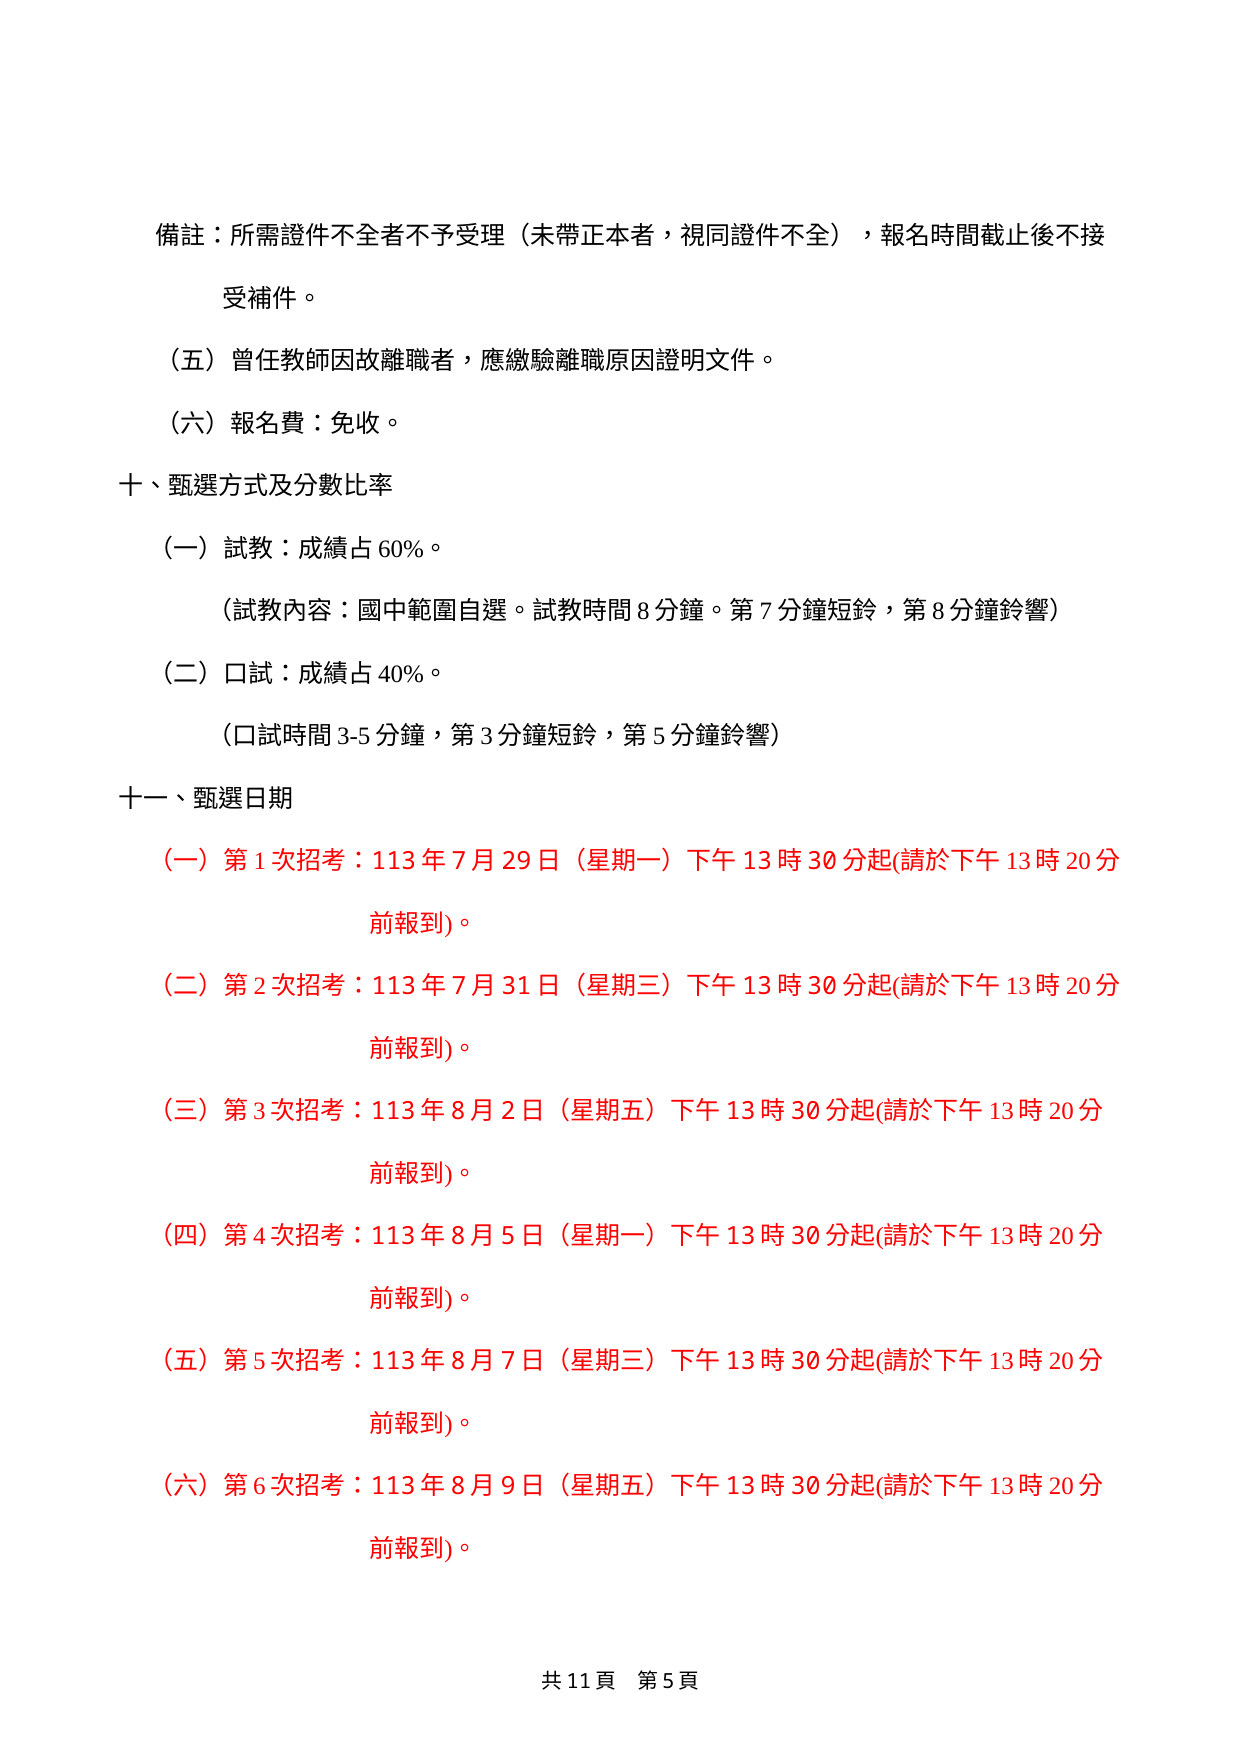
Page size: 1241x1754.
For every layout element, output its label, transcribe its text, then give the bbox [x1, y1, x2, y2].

text （四）第4次招考：113年8月5日（星期一）下午13時30分起(請於下午13時20分前報到)。 [148, 1192, 1122, 1317]
text （五）曾任教師因故離職者，應繳驗離職原因證明文件。 [156, 317, 1122, 379]
text （五）第5次招考：113年8月7日（星期三）下午13時30分起(請於下午13時20分前報到)。 [148, 1317, 1122, 1442]
text （一）第1次招考：113年7月29日（星期一）下午13時30分起(請於下午13時20分前報到)。 [148, 817, 1122, 942]
text 備註：所需證件不全者不予受理（未帶正本者，視同證件不全），報名時間截止後不接受補件。 [156, 192, 1122, 317]
text 十、甄選方式及分數比率 [118, 442, 1122, 504]
text （三）第3次招考：113年8月2日（星期五）下午13時30分起(請於下午13時20分前報到)。 [148, 1067, 1122, 1192]
text （六）第6次招考：113年8月9日（星期五）下午13時30分起(請於下午13時20分前報到)。 [148, 1442, 1122, 1567]
text （二）口試：成績占40%。 （口試時間3-5分鐘，第3分鐘短鈴，第5分鐘鈴響） [148, 629, 1122, 754]
text （六）報名費：免收。 [156, 379, 1122, 442]
text （二）第2次招考：113年7月31日（星期三）下午13時30分起(請於下午13時20分前報到)。 [148, 942, 1122, 1067]
text （一）試教：成績占60%。 （試教內容：國中範圍自選。試教時間8分鐘。第7分鐘短鈴，第8分鐘鈴響） [148, 504, 1122, 629]
text 十一、甄選日期 [118, 754, 1122, 817]
